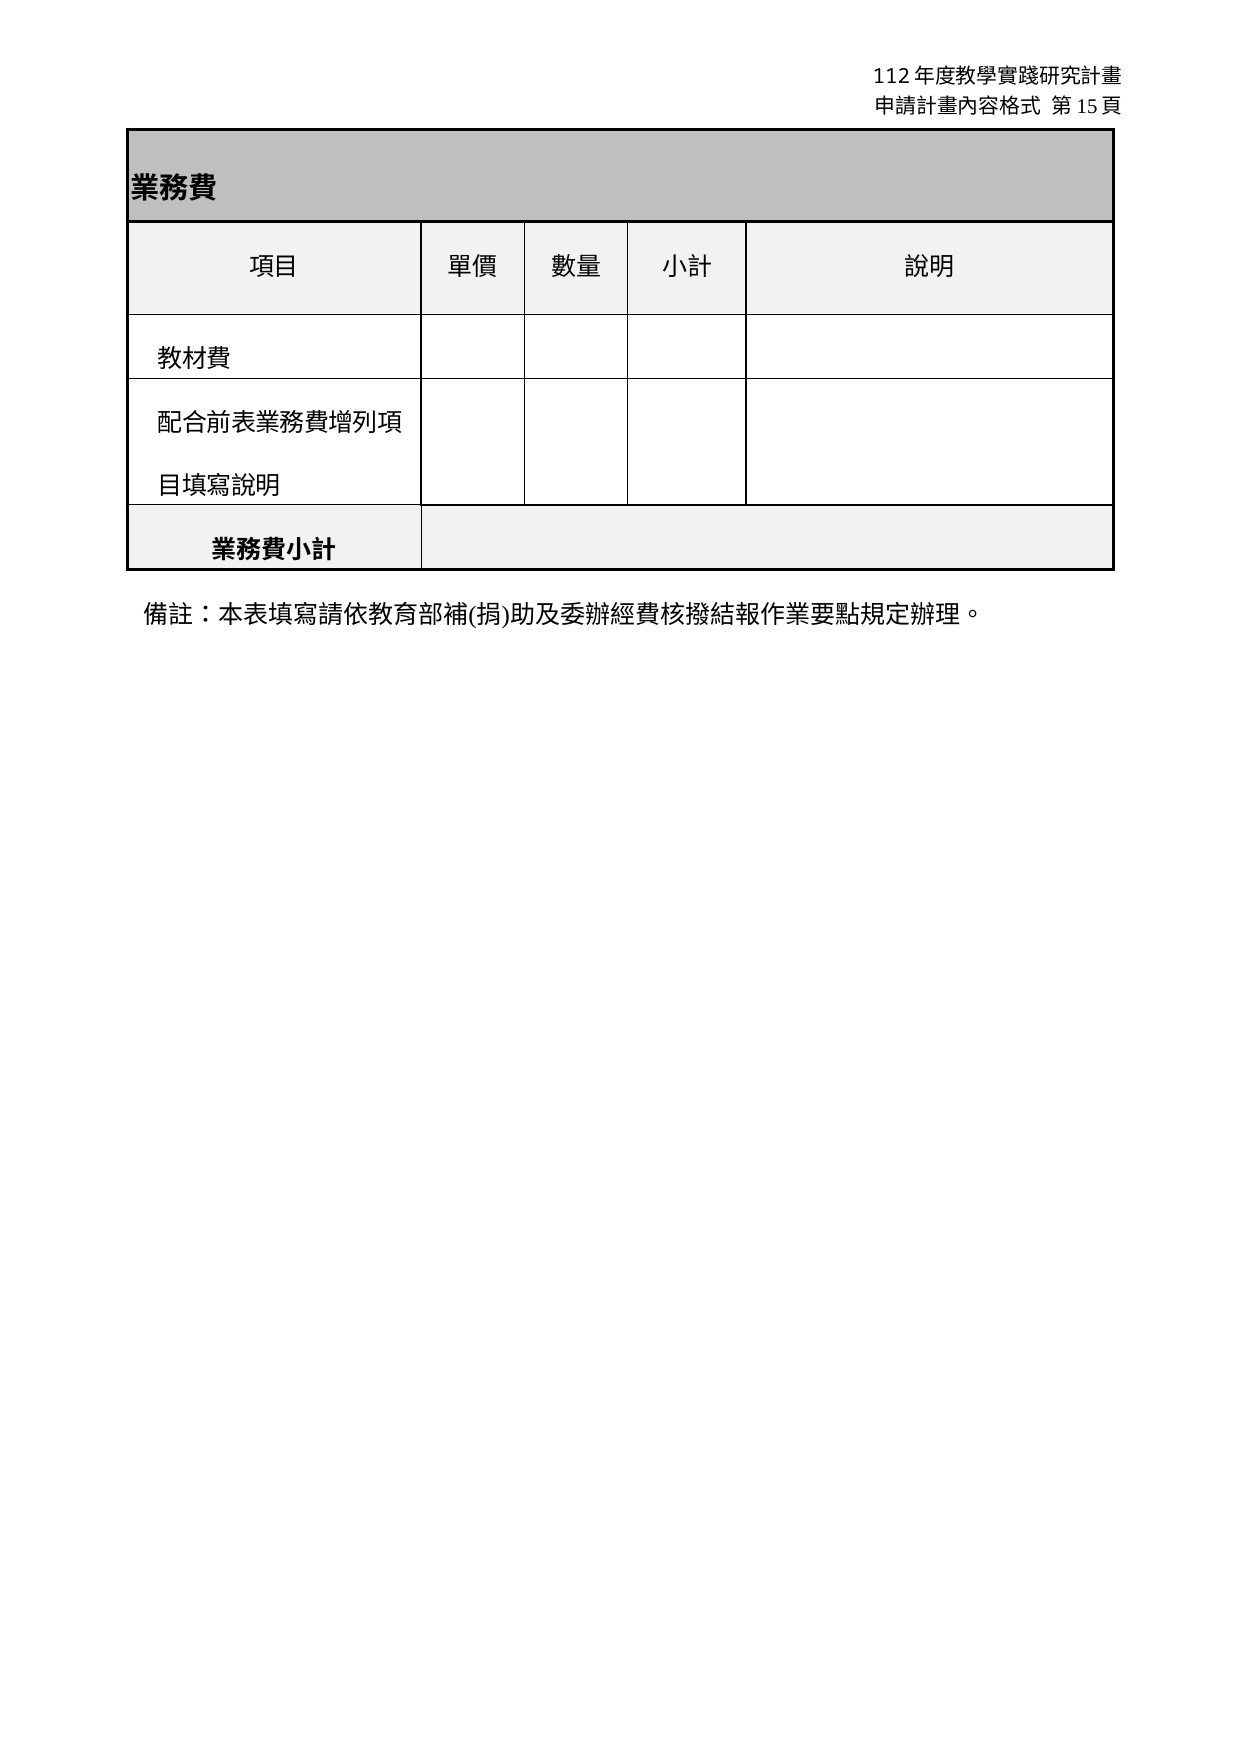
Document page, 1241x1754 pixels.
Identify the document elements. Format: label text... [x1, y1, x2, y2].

table_cell [525, 379, 627, 504]
table_cell 說明 [747, 223, 1112, 313]
table_cell [628, 315, 745, 378]
table_cell [422, 506, 1112, 568]
table_header 業務費 [129, 131, 1112, 220]
text 備註：本表填寫請依教育部補(捐)助及委辦經費核撥結報作業要點規定辦理。 [143, 571, 1122, 634]
table_cell 業務費小計 [129, 505, 421, 568]
table_cell 數量 [525, 223, 627, 313]
table_cell [747, 315, 1112, 378]
table_cell 小計 [628, 223, 745, 313]
table_cell [628, 379, 745, 504]
table_cell 教材費 [129, 315, 420, 378]
table_cell 單價 [422, 223, 524, 313]
table_cell [422, 379, 524, 504]
table_cell [422, 315, 524, 378]
table_cell 項目 [129, 223, 420, 313]
table_cell 配合前表業務費增列項目填寫說明 [129, 379, 420, 504]
table_cell [525, 315, 627, 378]
table_cell [747, 379, 1112, 504]
